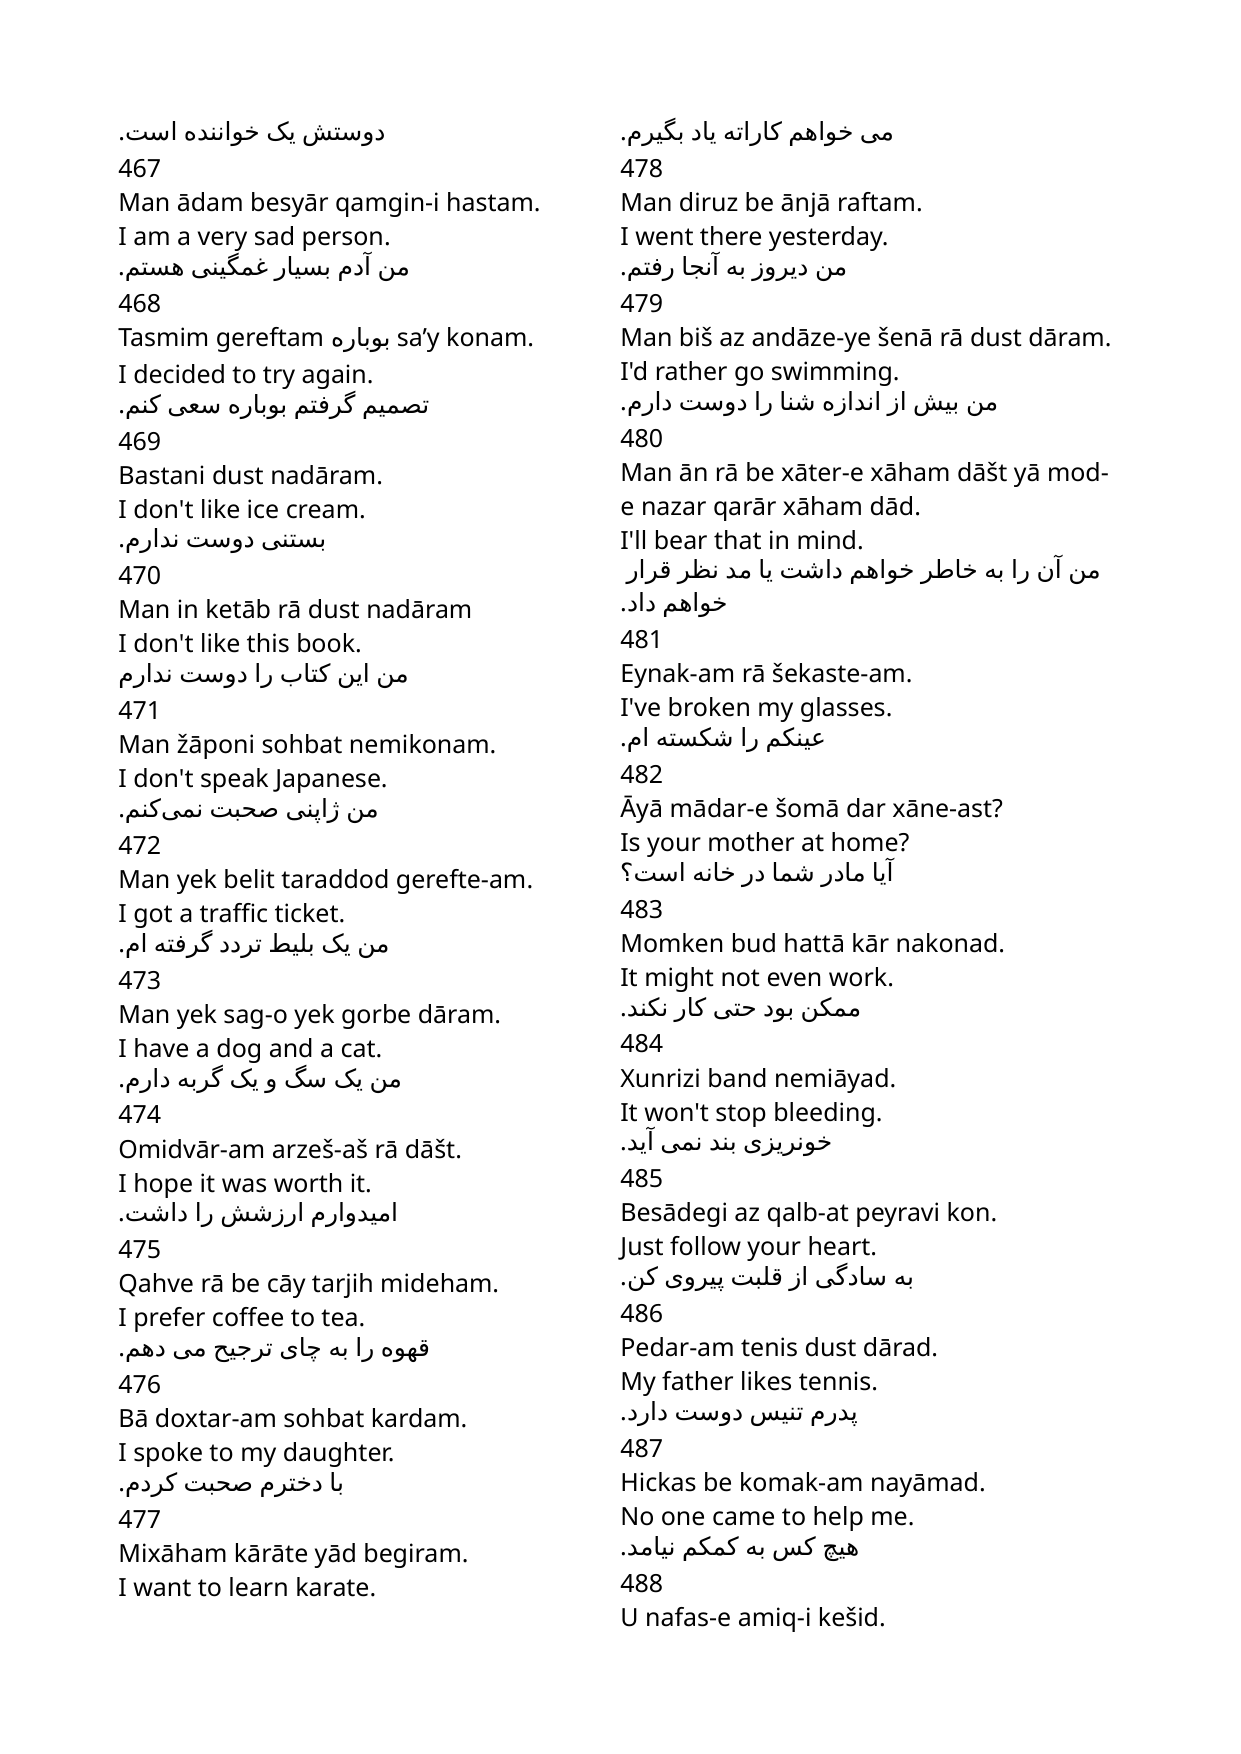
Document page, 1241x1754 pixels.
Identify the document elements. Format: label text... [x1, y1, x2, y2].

text 478 [620, 151, 1122, 185]
text Man diruz be ānjā raftam. [620, 185, 1122, 219]
text Man ān rā be xāter-e xāham dāšt yā mod-e nazar qarār xāham dād. [620, 454, 1122, 522]
text 468 [118, 286, 620, 319]
text I have a dog and a cat. [118, 1031, 620, 1064]
text من ژاپنی صحبت نمی‌کنم. [118, 795, 620, 828]
text 483 [620, 891, 1122, 925]
text Āyā mādar-e šomā dar xāne-ast? [620, 791, 1122, 825]
text به سادگی از قلبت پیروی کن. [620, 1263, 1122, 1296]
text I want to learn karate. [118, 1570, 620, 1604]
text Man yek belit taraddod gerefte-am. [118, 862, 620, 896]
text I am a very sad person. [118, 219, 620, 253]
text Man in ketāb rā dust nadāram [118, 592, 620, 626]
text 470 [118, 558, 620, 592]
text Bastani dust nadāram. [118, 457, 620, 491]
text Man ādam besyār qamgin-i hastam. [118, 185, 620, 219]
text Mi‌xāham kārāte yād begiram. [118, 1536, 620, 1570]
text U nafas-e amiq-i kešid. [620, 1599, 1122, 1633]
text Just follow your heart. [620, 1229, 1122, 1263]
text دوستش یک خواننده است. [118, 118, 620, 151]
text Besādegi az qalb-at peyravi kon. [620, 1195, 1122, 1229]
text من این کتاب را دوست ندارم [118, 660, 620, 693]
text قهوه را به چای ترجیح می دهم. [118, 1334, 620, 1367]
text Qahve rā be cāy tarjih mi‌deham. [118, 1266, 620, 1300]
text 477 [118, 1502, 620, 1536]
text 467 [118, 151, 620, 185]
text Omidvār-am arzeš-aš rā dāšt. [118, 1131, 620, 1165]
text من آن را به خاطر خواهم داشت یا مد نظر قرار خواهم داد. [620, 557, 1122, 622]
text ممکن بود حتی کار نکند. [620, 993, 1122, 1026]
text 474 [118, 1097, 620, 1131]
text پدرم تنیس دوست دارد. [620, 1398, 1122, 1431]
text Momken bud hattā kār nakonad. [620, 925, 1122, 959]
text 485 [620, 1161, 1122, 1195]
text من یک سگ و یک گربه دارم. [118, 1064, 620, 1097]
text I'd rather go swimming. [620, 354, 1122, 388]
text I don't speak Japanese. [118, 761, 620, 795]
text 475 [118, 1232, 620, 1266]
text 479 [620, 286, 1122, 319]
text 471 [118, 693, 620, 727]
text 486 [620, 1296, 1122, 1330]
text 482 [620, 757, 1122, 791]
text No one came to help me. [620, 1499, 1122, 1533]
text I went there yesterday. [620, 219, 1122, 253]
text 476 [118, 1367, 620, 1401]
text My father likes tennis. [620, 1364, 1122, 1398]
text Man žāponi sohbat nemi‌konam. [118, 727, 620, 761]
text من بیش از اندازه شنا را دوست دارم. [620, 388, 1122, 420]
text می خواهم کاراته یاد بگیرم. [620, 118, 1122, 151]
text بستنی دوست ندارم. [118, 525, 620, 558]
text Hickas be komak-am nayāmad. [620, 1464, 1122, 1499]
text I spoke to my daughter. [118, 1435, 620, 1469]
text I've broken my glasses. [620, 690, 1122, 724]
text من دیروز به آنجا رفتم. [620, 253, 1122, 286]
text Eynak-am rā šekaste-am. [620, 656, 1122, 690]
text It might not even work. [620, 959, 1122, 993]
text هیچ کس به کمکم نیامد. [620, 1533, 1122, 1565]
text I prefer coffee to tea. [118, 1300, 620, 1334]
text آیا مادر شما در خانه است؟ [620, 859, 1122, 891]
text 484 [620, 1026, 1122, 1060]
text I'll bear that in mind. [620, 522, 1122, 557]
text Is your mother at home? [620, 825, 1122, 859]
text I hope it was worth it. [118, 1165, 620, 1199]
text Man biš az andāze‌-ye šenā rā dust dāram. [620, 319, 1122, 354]
text 473 [118, 962, 620, 996]
text من آدم بسیار غمگینی هستم. [118, 253, 620, 286]
text 481 [620, 622, 1122, 656]
text عینکم را شکسته ام. [620, 724, 1122, 757]
text Pedar-am tenis dust dārad. [620, 1330, 1122, 1364]
text 487 [620, 1431, 1122, 1464]
text It won't stop bleeding. [620, 1094, 1122, 1128]
text Xunrizi band nemi‌āyad. [620, 1060, 1122, 1094]
text تصمیم گرفتم بوباره سعی کنم. [118, 391, 620, 423]
text Bā doxtar-am sohbat kardam. [118, 1401, 620, 1435]
text با دخترم صحبت کردم. [118, 1469, 620, 1502]
text 488 [620, 1565, 1122, 1599]
text I don't like this book. [118, 626, 620, 660]
text 472 [118, 828, 620, 862]
text من یک بلیط تردد گرفته ام. [118, 930, 620, 962]
text 469 [118, 423, 620, 457]
text I decided to try again. [118, 357, 620, 391]
text 480 [620, 420, 1122, 454]
text I got a traffic ticket. [118, 896, 620, 930]
text امیدوارم ارزشش را داشت. [118, 1199, 620, 1232]
text Man yek sag-o yek gorbe dāram. [118, 996, 620, 1031]
text I don't like ice cream. [118, 491, 620, 525]
text Tasmim gereftam بوباره sa’y konam. [118, 319, 620, 357]
text خونریزی بند نمی آید. [620, 1128, 1122, 1161]
